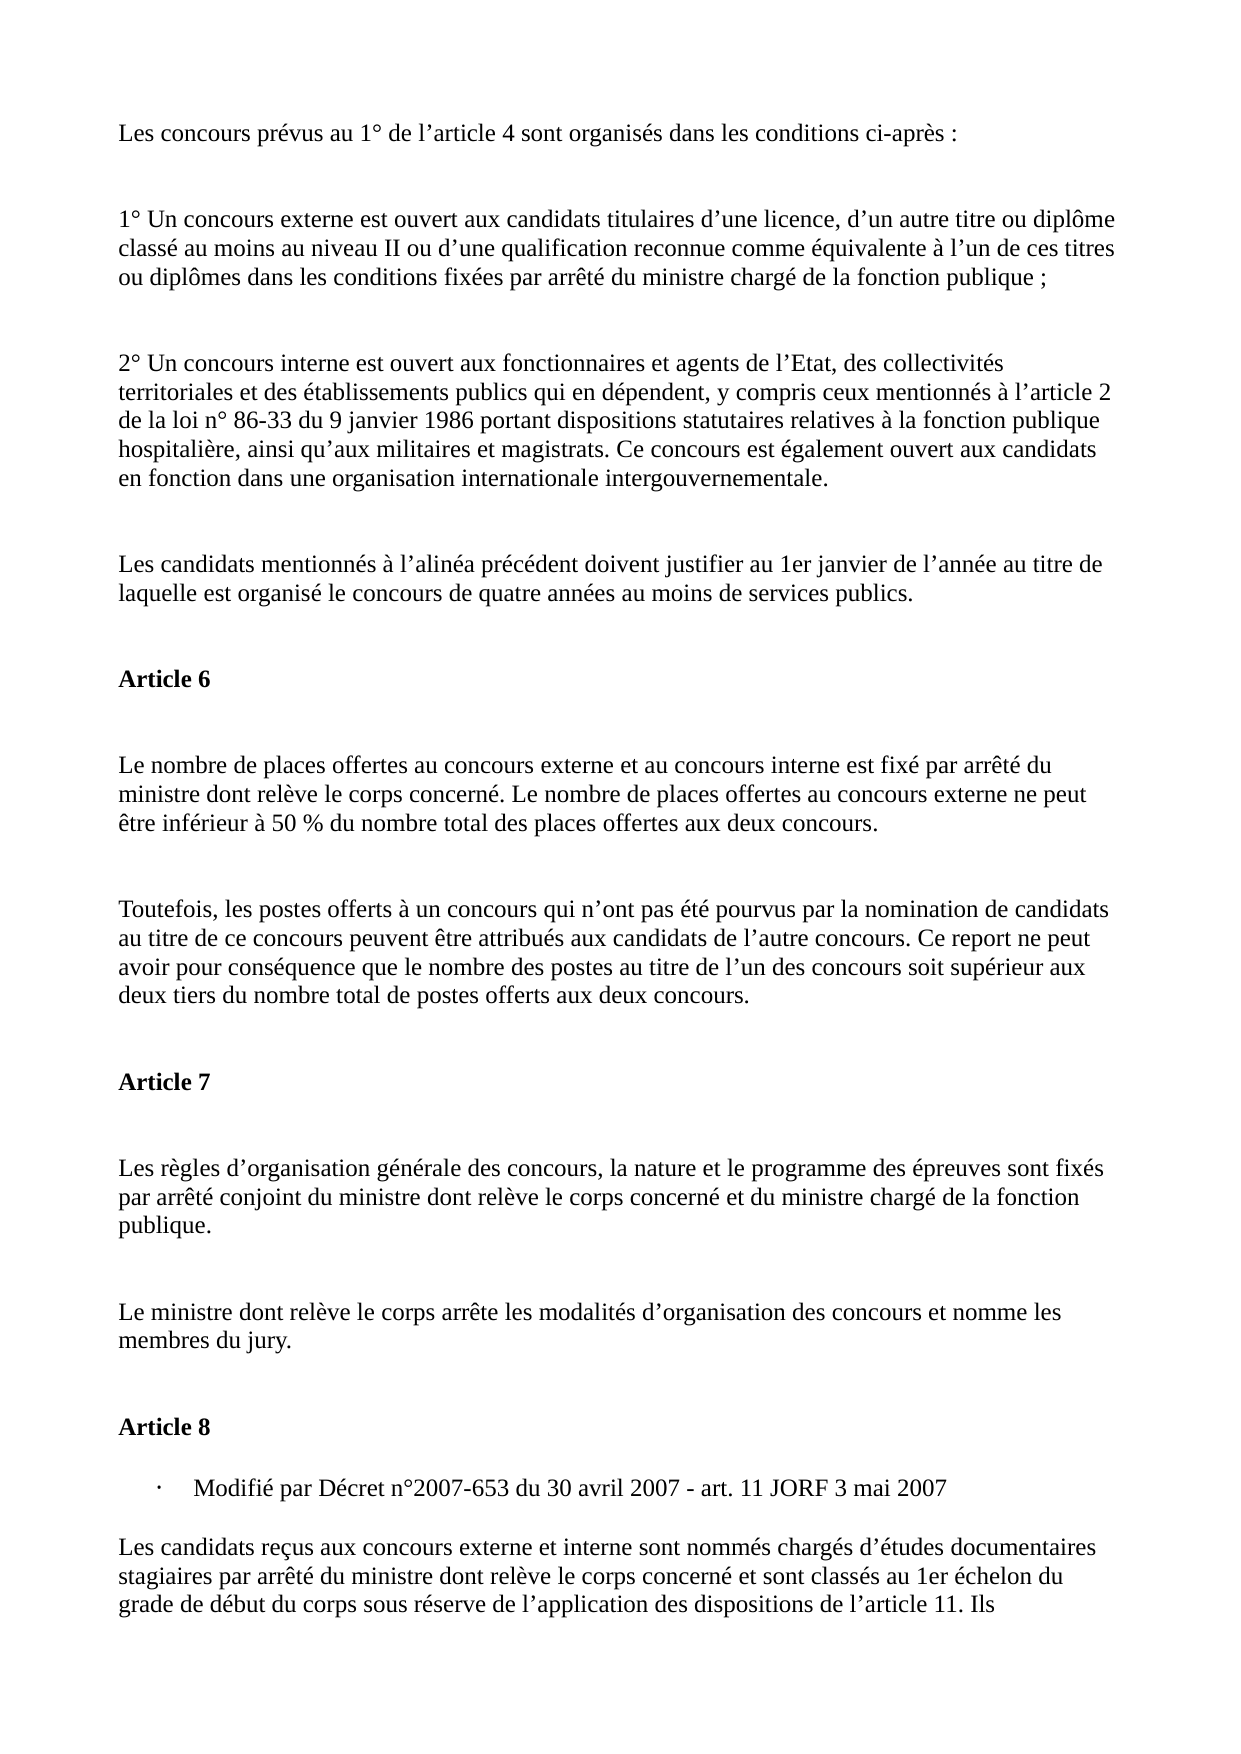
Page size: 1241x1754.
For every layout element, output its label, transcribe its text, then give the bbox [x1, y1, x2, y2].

text Le ministre dont relève le corps arrête les modalités d’organisation des concours et nomme les membres du jury. [118, 1297, 1122, 1354]
text 2° Un concours interne est ouvert aux fonctionnaires et agents de l’Etat, des collectivités territoriales et des établissements publics qui en dépendent, y compris ceux mentionnés à l’article 2 de la loi n° 86-33 du 9 janvier 1986 portant dispositions statutaires relatives à la fonction publique hospitalière, ainsi qu’aux militaires et magistrats. Ce concours est également ouvert aux candidats en fonction dans une organisation internationale intergouvernementale. [118, 348, 1122, 492]
text Article 7 [118, 1067, 1122, 1096]
text Les concours prévus au 1° de l’article 4 sont organisés dans les conditions ci-après : [118, 118, 1122, 147]
text Toutefois, les postes offerts à un concours qui n’ont pas été pourvus par la nomination de candidats au titre de ce concours peuvent être attribués aux candidats de l’autre concours. Ce report ne peut avoir pour conséquence que le nombre des postes au titre de l’un des concours soit supérieur aux deux tiers du nombre total de postes offerts aux deux concours. [118, 894, 1122, 1009]
text Les candidats reçus aux concours externe et interne sont nommés chargés d’études documentaires stagiaires par arrêté du ministre dont relève le corps concerné et sont classés au 1er échelon du grade de début du corps sous réserve de l’application des dispositions de l’article 11. Ils [118, 1532, 1122, 1618]
text Article 8 [118, 1412, 1122, 1441]
text Les candidats mentionnés à l’alinéa précédent doivent justifier au 1er janvier de l’année au titre de laquelle est organisé le concours de quatre années au moins de services publics. [118, 549, 1122, 607]
text 1° Un concours externe est ouvert aux candidats titulaires d’une licence, d’un autre titre ou diplôme classé au moins au niveau II ou d’une qualification reconnue comme équivalente à l’un de ces titres ou diplômes dans les conditions fixées par arrêté du ministre chargé de la fonction publique ; [118, 204, 1122, 291]
text Article 6 [118, 664, 1122, 693]
list Modifié par Décret n°2007-653 du 30 avril 2007 - art. 11 JORF 3 mai 2007 [156, 1469, 1122, 1503]
text Le nombre de places offertes au concours externe et au concours interne est fixé par arrêté du ministre dont relève le corps concerné. Le nombre de places offertes au concours externe ne peut être inférieur à 50 % du nombre total des places offertes aux deux concours. [118, 751, 1122, 837]
text Les règles d’organisation générale des concours, la nature et le programme des épreuves sont fixés par arrêté conjoint du ministre dont relève le corps concerné et du ministre chargé de la fonction publique. [118, 1153, 1122, 1239]
